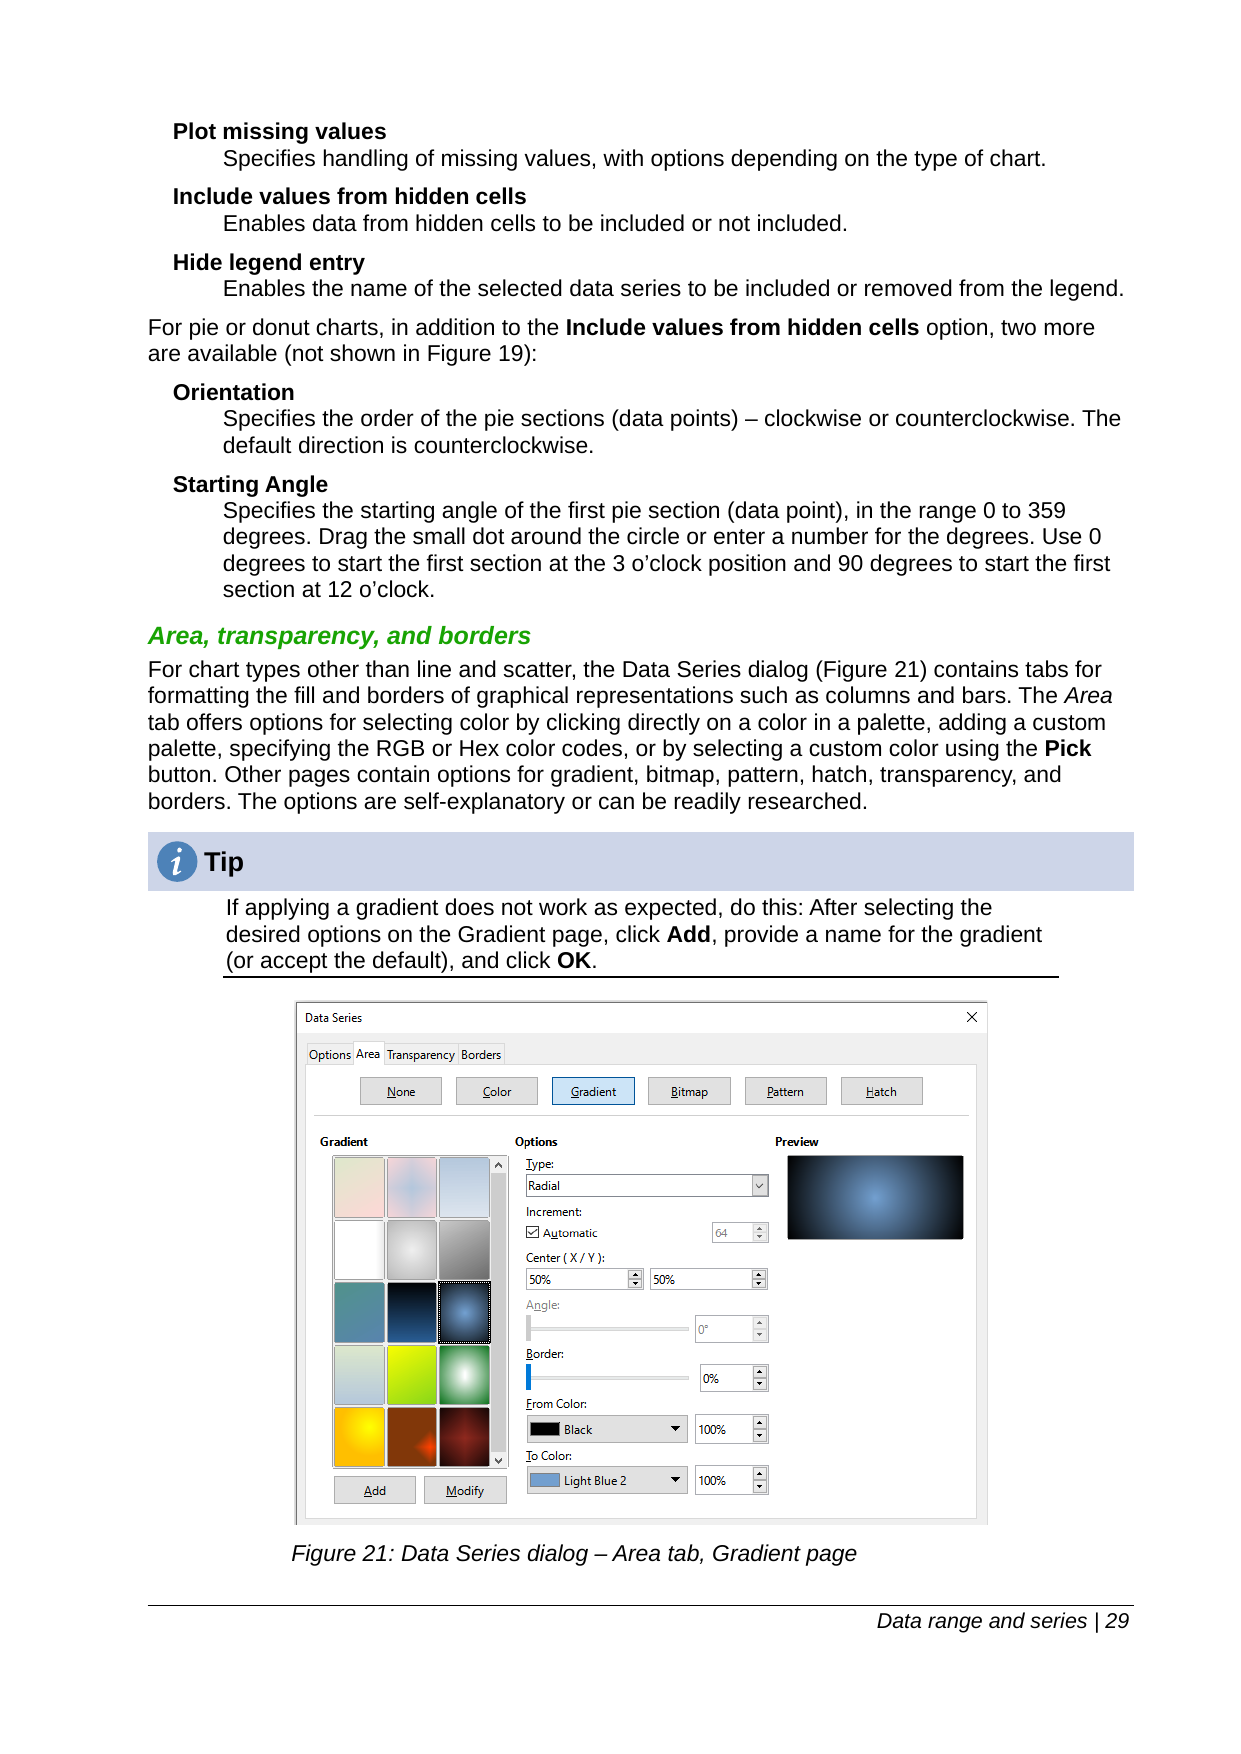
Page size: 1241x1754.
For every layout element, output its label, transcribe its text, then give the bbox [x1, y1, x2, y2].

text Orientation [173, 379, 1134, 405]
text If applying a gradient does not work as expected, do this: After selecting the desired options on the Gradient page, click Add, provide a name for the gradient (or accept the default), and click OK. [223, 891, 1059, 976]
text Specifies the order of the pie sections (data points) – clockwise or counterclockwise. The default direction is counterclockwise. [223, 405, 1134, 458]
text Starting Angle [173, 471, 1134, 497]
text Include values from hidden cells [173, 183, 1134, 210]
text Enables data from hidden cells to be included or not included. [223, 210, 1134, 236]
text For pie or donut charts, in addition to the Include values from hidden cells option, two more are available (not shown in Figure 19): [148, 314, 1134, 366]
subtitle Area, transparency, and borders [148, 621, 1134, 650]
text Hide legend entry [173, 248, 1134, 275]
text Enables the name of the selected data series to be included or removed from the legend. [223, 275, 1134, 301]
text Specifies handling of missing values, with options depending on the type of chart. [223, 144, 1134, 171]
text For chart types other than line and scatter, the Data Series dialog (Figure 21) contains tabs for formatting the fill and borders of graphical representations such as columns and bars. The Area tab offers options for selecting color by clicking directly on a color in a palette, adding a custom palette, specifying the RGB or Hex color codes, or by selecting a custom color using the Pick button. Other pages contain options for gradient, bitmap, pattern, hatch, transparency, and borders. The options are self-explanatory or can be readily researched. [148, 656, 1134, 814]
text Figure 21: Data Series dialog – Area tab, Gradient page [291, 1540, 991, 1566]
picture [294, 1000, 988, 1525]
subtitle Tip [148, 832, 1134, 891]
text Plot missing values [173, 118, 1134, 144]
text Specifies the starting angle of the first pie section (data point), in the range 0 to 359 degrees. Drag the small dot around the circle or enter a number for the degrees. Use 0 degrees to start the first section at the 3 o’clock position and 90 degrees to start the first section at 12 o’clock. [223, 497, 1134, 602]
